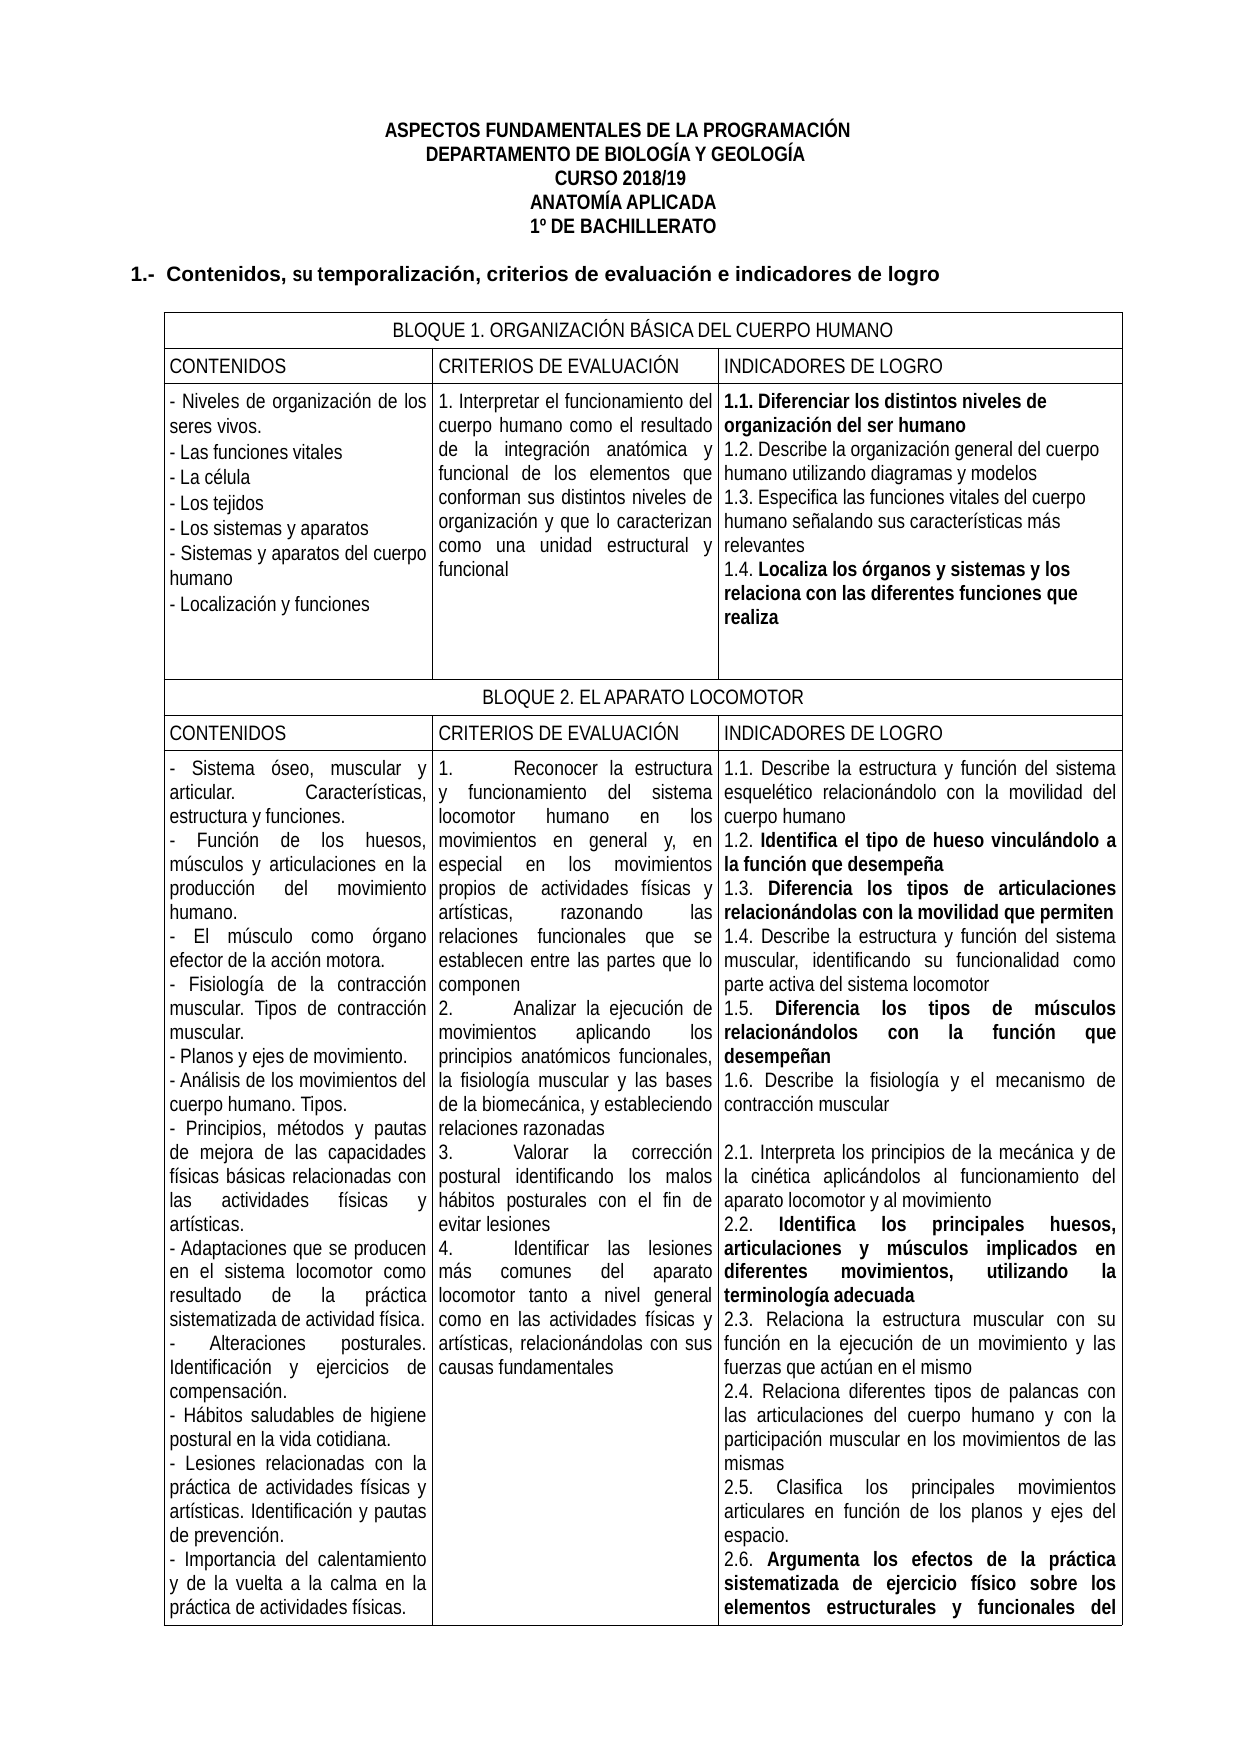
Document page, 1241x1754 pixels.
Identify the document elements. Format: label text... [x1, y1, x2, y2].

table_cell INDICADORES DE LOGRO [719, 716, 1122, 750]
table_cell Reconocer la estructura y funcionamiento del sistema locomotor humano en los movimientos en general y, en especial en los movimientos propios de actividades físicas y artísticas, razonando las relaciones funcionales que se establecen entre las partes que lo componen Analizar la ejecución de movimientos aplicando los principios anatómicos funcionales, la fisiología muscular y las bases de la biomecánica, y estableciendo relaciones razonadas Valorar la corrección postural identificando los malos hábitos posturales con el fin de evitar lesiones Identificar las lesiones más comunes del aparato locomotor tanto a nivel general como en las actividades físicas y artísticas, relacionándolas con sus causas fundamentales [433, 751, 718, 1624]
text ANATOMÍA APLICADA [390, 190, 856, 214]
table_cell - Sistema óseo, muscular y articular. Características, estructura y funciones. - Función de los huesos, músculos y articulaciones en la producción del movimiento humano. - El músculo como órgano efector de la acción motora. - Fisiología de la contracción muscular. Tipos de contracción muscular. - Planos y ejes de movimiento. - Análisis de los movimientos del cuerpo humano. Tipos. - Principios, métodos y pautas de mejora de las capacidades físicas básicas relacionadas con las actividades físicas y artísticas. - Adaptaciones que se producen en el sistema locomotor como resultado de la práctica sistematizada de actividad física. - Alteraciones posturales. Identificación y ejercicios de compensación. - Hábitos saludables de higiene postural en la vida cotidiana. - Lesiones relacionadas con la práctica de actividades físicas y artísticas. Identificación y pautas de prevención. - Importancia del calentamiento y de la vuelta a la calma en la práctica de actividades físicas. [165, 751, 432, 1624]
table_header BLOQUE 1. ORGANIZACIÓN BÁSICA DEL CUERPO HUMANO [165, 313, 1122, 348]
table_cell 1.1. Describe la estructura y función del sistema esquelético relacionándolo con la movilidad del cuerpo humano 1.2. Identifica el tipo de hueso vinculándolo a la función que desempeña 1.3. Diferencia los tipos de articulaciones relacionándolas con la movilidad que permiten 1.4. Describe la estructura y función del sistema muscular, identificando su funcionalidad como parte activa del sistema locomotor 1.5. Diferencia los tipos de músculos relacionándolos con la función que desempeñan 1.6. Describe la fisiología y el mecanismo de contracción muscular 2.1. Interpreta los principios de la mecánica y de la cinética aplicándolos al funcionamiento del aparato locomotor y al movimiento 2.2. Identifica los principales huesos, articulaciones y músculos implicados en diferentes movimientos, utilizando la terminología adecuada 2.3. Relaciona la estructura muscular con su función en la ejecución de un movimiento y las fuerzas que actúan en el mismo 2.4. Relaciona diferentes tipos de palancas con las articulaciones del cuerpo humano y con la participación muscular en los movimientos de las mismas 2.5. Clasifica los principales movimientos articulares en función de los planos y ejes del espacio. 2.6. Argumenta los efectos de la práctica sistematizada de ejercicio físico sobre los elementos estructurales y funcionales del [719, 751, 1122, 1624]
text DEPARTAMENTO DE BIOLOGÍA Y GEOLOGÍA [118, 142, 1122, 166]
table_cell 1.1. Diferenciar los distintos niveles de organización del ser humano 1.2. Describe la organización general del cuerpo humano utilizando diagramas y modelos 1.3. Especifica las funciones vitales del cuerpo humano señalando sus características más relevantes 1.4. Localiza los órganos y sistemas y los relaciona con las diferentes funciones que realiza [719, 384, 1122, 679]
table_cell INDICADORES DE LOGRO [719, 349, 1122, 383]
table_cell BLOQUE 2. EL APARATO LOCOMOTOR [165, 680, 1122, 715]
text 1.- Contenidos, su temporalización, criterios de evaluación e indicadores de logro [130, 262, 1122, 286]
text 1º DE BACHILLERATO [390, 214, 856, 238]
table_cell - Niveles de organización de los seres vivos. - Las funciones vitales - La célula - Los tejidos - Los sistemas y aparatos - Sistemas y aparatos del cuerpo humano - Localización y funciones [165, 384, 432, 679]
text ASPECTOS FUNDAMENTALES DE LA PROGRAMACIÓN [118, 118, 1122, 142]
table_cell CONTENIDOS [165, 716, 432, 750]
text CURSO 2018/19 [118, 166, 1122, 190]
table_cell CRITERIOS DE EVALUACIÓN [433, 349, 718, 383]
table_cell CRITERIOS DE EVALUACIÓN [433, 716, 718, 750]
table_cell 1. Interpretar el funcionamiento del cuerpo humano como el resultado de la integración anatómica y funcional de los elementos que conforman sus distintos niveles de organización y que lo caracterizan como una unidad estructural y funcional [433, 384, 718, 679]
table_cell CONTENIDOS [165, 349, 432, 383]
